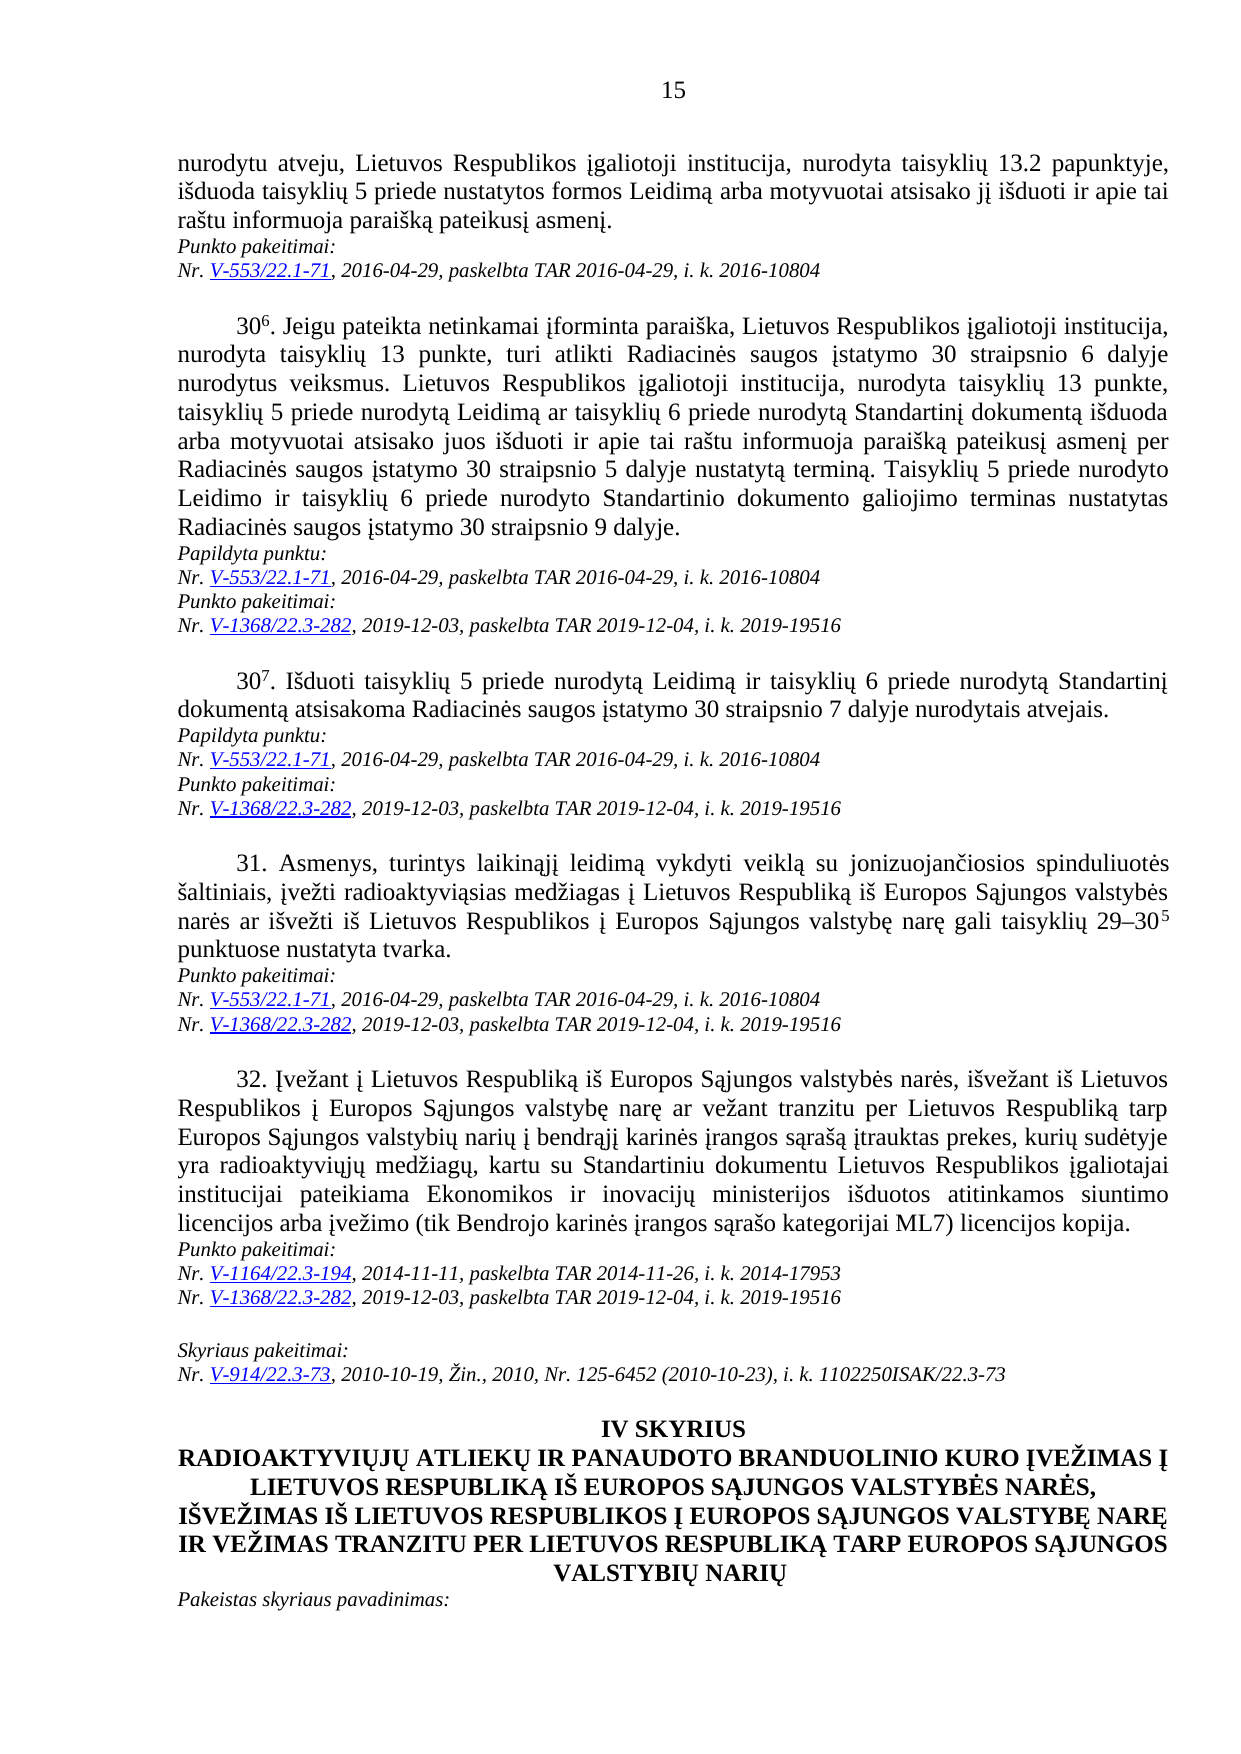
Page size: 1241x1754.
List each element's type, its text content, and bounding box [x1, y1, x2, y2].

text 31. Asmenys, turintys laikinąjį leidimą vykdyti veiklą su jonizuojančiosios spinduliuotės šaltiniais, įvežti radioaktyviąsias medžiagas į Lietuvos Respubliką iš Europos Sąjungos valstybės narės ar išvežti iš Lietuvos Respublikos į Europos Sąjungos valstybę narę gali taisyklių 29–305 punktuose nustatyta tvarka. [177, 848, 1169, 963]
text Punkto pakeitimai: [177, 963, 1169, 987]
text Punkto pakeitimai: [177, 771, 1169, 796]
text Nr. V-1164/22.3-194, 2014-11-11, paskelbta TAR 2014-11-26, i. k. 2014-17953 [177, 1261, 1169, 1285]
text Papildyta punktu: [177, 723, 1169, 747]
text 32. Įvežant į Lietuvos Respubliką iš Europos Sąjungos valstybės narės, išvežant iš Lietuvos Respublikos į Europos Sąjungos valstybę narę ar vežant tranzitu per Lietuvos Respubliką tarp Europos Sąjungos valstybių narių į bendrąjį karinės įrangos sąrašą įtrauktas prekes, kurių sudėtyje yra radioaktyviųjų medžiagų, kartu su Standartiniu dokumentu Lietuvos Respublikos įgaliotajai institucijai pateikiama Ekonomikos ir inovacijų ministerijos išduotos atitinkamos siuntimo licencijos arba įvežimo (tik Bendrojo karinės įrangos sąrašo kategorijai ML7) licencijos kopija. [177, 1064, 1169, 1237]
text Nr. V-553/22.1-71, 2016-04-29, paskelbta TAR 2016-04-29, i. k. 2016-10804 [177, 987, 1169, 1011]
text Pakeistas skyriaus pavadinimas: [177, 1587, 1169, 1611]
text 306. Jeigu pateikta netinkamai įforminta paraiška, Lietuvos Respublikos įgaliotoji institucija, nurodyta taisyklių 13 punkte, turi atlikti Radiacinės saugos įstatymo 30 straipsnio 6 dalyje nurodytus veiksmus. Lietuvos Respublikos įgaliotoji institucija, nurodyta taisyklių 13 punkte, taisyklių 5 priede nurodytą Leidimą ar taisyklių 6 priede nurodytą Standartinį dokumentą išduoda arba motyvuotai atsisako juos išduoti ir apie tai raštu informuoja paraišką pateikusį asmenį per Radiacinės saugos įstatymo 30 straipsnio 5 dalyje nustatytą terminą. Taisyklių 5 priede nurodyto Leidimo ir taisyklių 6 priede nurodyto Standartinio dokumento galiojimo terminas nustatytas Radiacinės saugos įstatymo 30 straipsnio 9 dalyje. [177, 311, 1169, 541]
text Nr. V-553/22.1-71, 2016-04-29, paskelbta TAR 2016-04-29, i. k. 2016-10804 [177, 565, 1169, 589]
text Nr. V-553/22.1-71, 2016-04-29, paskelbta TAR 2016-04-29, i. k. 2016-10804 [177, 258, 1169, 282]
text Nr. V-1368/22.3-282, 2019-12-03, paskelbta TAR 2019-12-04, i. k. 2019-19516 [177, 1285, 1169, 1309]
text nurodytu atveju, Lietuvos Respublikos įgaliotoji institucija, nurodyta taisyklių 13.2 papunktyje, išduoda taisyklių 5 priede nustatytos formos Leidimą arba motyvuotai atsisako jį išduoti ir apie tai raštu informuoja paraišką pateikusį asmenį. [177, 148, 1169, 234]
text Nr. V-914/22.3-73, 2010-10-19, Žin., 2010, Nr. 125-6452 (2010-10-23), i. k. 1102250ISAK/22.3-73 [177, 1362, 1169, 1386]
text Punkto pakeitimai: [177, 1237, 1169, 1261]
text Punkto pakeitimai: [177, 589, 1169, 613]
text Nr. V-1368/22.3-282, 2019-12-03, paskelbta TAR 2019-12-04, i. k. 2019-19516 [177, 1011, 1169, 1036]
text Nr. V-553/22.1-71, 2016-04-29, paskelbta TAR 2016-04-29, i. k. 2016-10804 [177, 747, 1169, 771]
text 307. Išduoti taisyklių 5 priede nurodytą Leidimą ir taisyklių 6 priede nurodytą Standartinį dokumentą atsisakoma Radiacinės saugos įstatymo 30 straipsnio 7 dalyje nurodytais atvejais. [177, 666, 1169, 723]
text RADIOAKTYVIŲJŲ ATLIEKŲ IR PANAUDOTO BRANDUOLINIO KURO ĮVEŽIMAS Į LIETUVOS RESPUBLIKĄ IŠ EUROPOS SĄJUNGOS VALSTYBĖS NARĖS, IŠVEŽIMAS IŠ LIETUVOS RESPUBLIKOS Į EUROPOS SĄJUNGOS VALSTYBĘ NARĘ IR VEŽIMAS TRANZITU PER LIETUVOS RESPUBLIKĄ TARP EUROPOS SĄJUNGOS VALSTYBIŲ NARIŲ [177, 1443, 1169, 1587]
text Skyriaus pakeitimai: [177, 1338, 1169, 1362]
text Nr. V-1368/22.3-282, 2019-12-03, paskelbta TAR 2019-12-04, i. k. 2019-19516 [177, 796, 1169, 819]
text Punkto pakeitimai: [177, 234, 1169, 258]
text IV SKYRIUS [177, 1414, 1169, 1443]
text Papildyta punktu: [177, 541, 1169, 565]
text Nr. V-1368/22.3-282, 2019-12-03, paskelbta TAR 2019-12-04, i. k. 2019-19516 [177, 613, 1169, 637]
